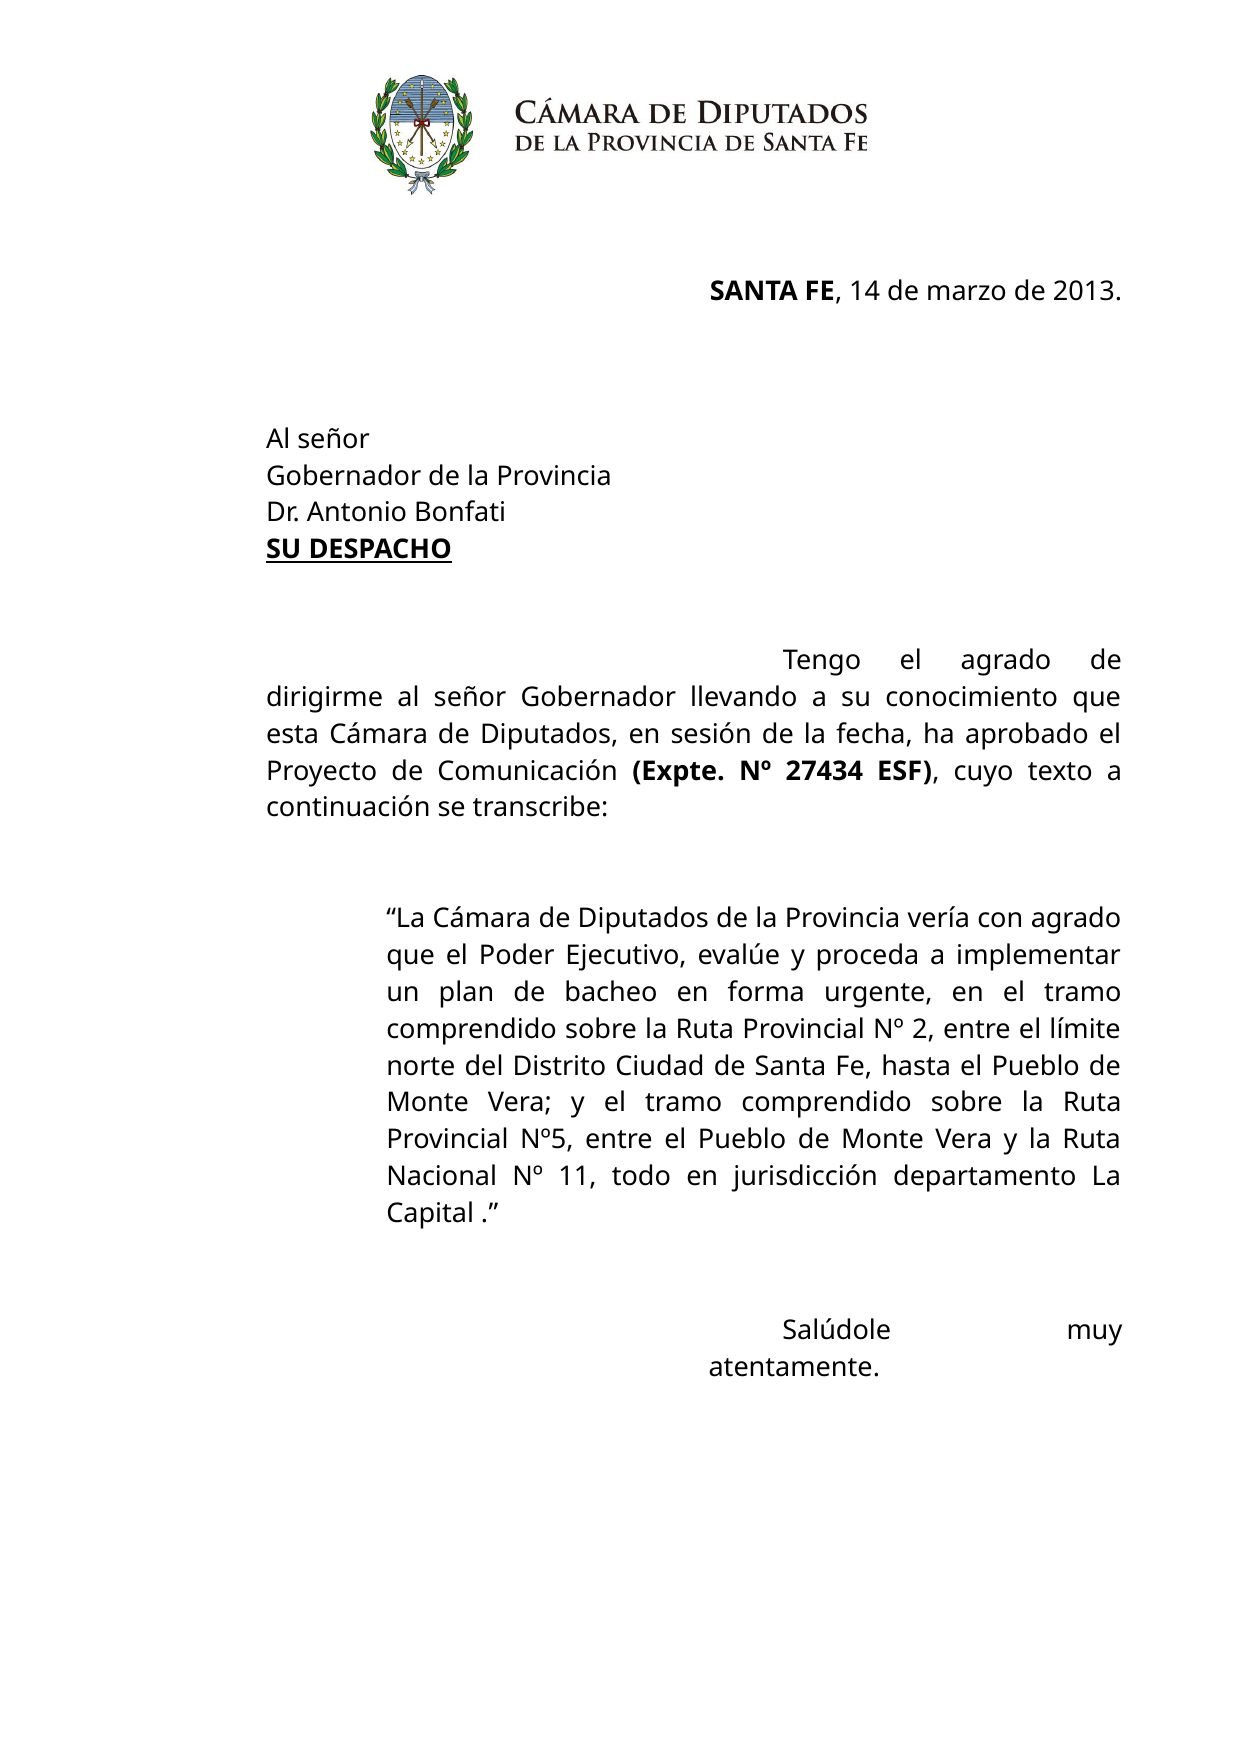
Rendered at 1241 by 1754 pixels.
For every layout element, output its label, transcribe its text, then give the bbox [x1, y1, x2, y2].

text Tengo el agrado de dirigirme al señor Gobernador llevando a su conocimiento que esta Cámara de Diputados, en sesión de la fecha, ha aprobado el Proyecto de Comunicación (Expte. Nº 27434 ESF), cuyo texto a continuación se transcribe: [266, 640, 1122, 825]
picture [370, 75, 868, 199]
text SU DESPACHO [266, 530, 1122, 567]
text Dr. Antonio Bonfati [266, 493, 1122, 530]
text Gobernador de la Provincia [266, 456, 1122, 493]
text Salúdole muy atentamente. [708, 1310, 1122, 1384]
text Al señor [266, 419, 1122, 456]
text SANTA FE, 14 de marzo de 2013. [266, 272, 1122, 308]
text “La Cámara de Diputados de la Provincia vería con agrado que el Poder Ejecutivo, evalúe y proceda a implementar un plan de bacheo en forma urgente, en el tramo comprendido sobre la Ruta Provincial Nº 2, entre el límite norte del Distrito Ciudad de Santa Fe, hasta el Pueblo de Monte Vera; y el tramo comprendido sobre la Ruta Provincial Nº5, entre el Pueblo de Monte Vera y la Ruta Nacional Nº 11, todo en jurisdicción departamento La Capital .” [386, 898, 1122, 1230]
